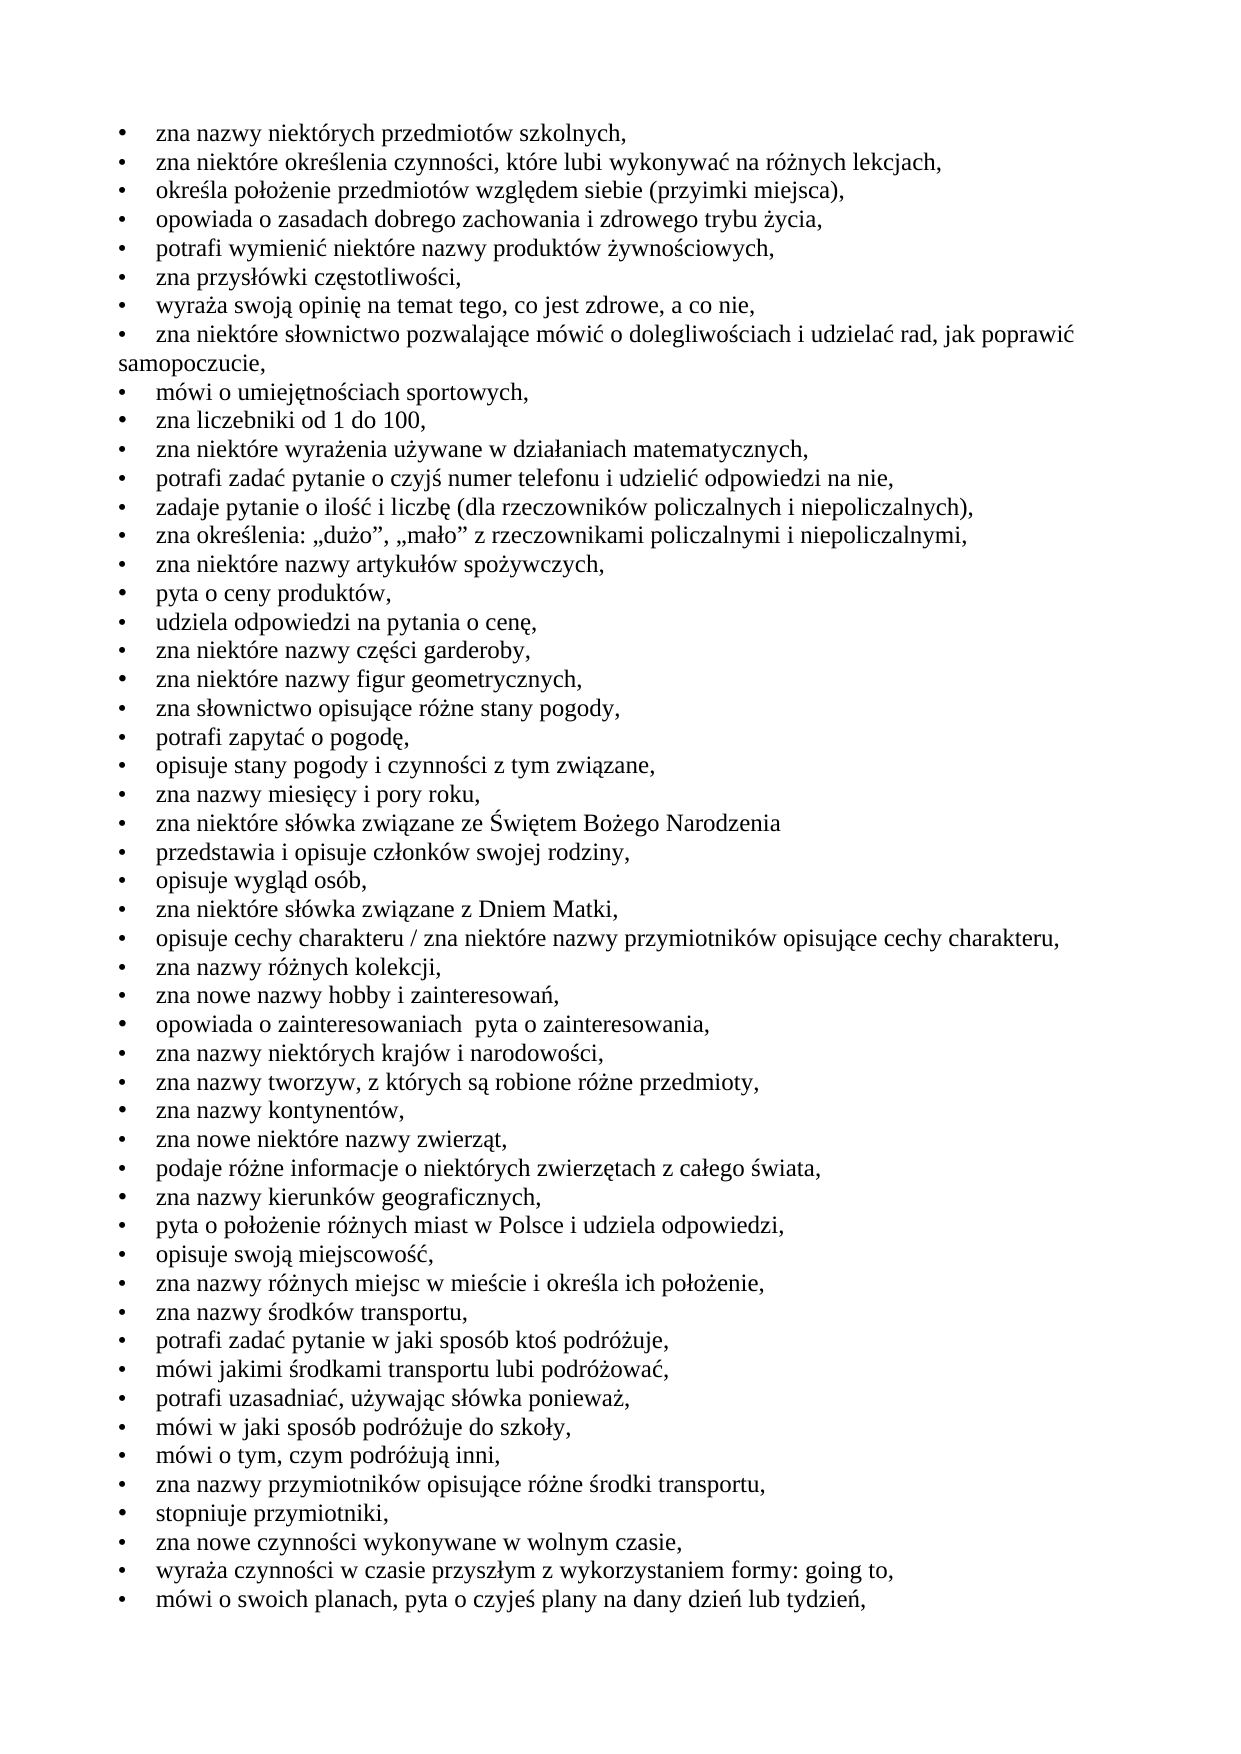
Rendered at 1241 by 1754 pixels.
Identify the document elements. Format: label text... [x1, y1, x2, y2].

list zna nazwy środków transportu, [81, 1297, 1122, 1326]
list zna nazwy różnych miejsc w mieście i określa ich położenie, [81, 1268, 1122, 1297]
list potrafi zapytać o pogodę, [81, 722, 1122, 751]
list opisuje cechy charakteru / zna niektóre nazwy przymiotników opisujące cechy charakteru, [81, 923, 1122, 952]
list zna nazwy miesięcy i pory roku, [81, 779, 1122, 808]
list zna nazwy niektórych krajów i narodowości, [81, 1038, 1122, 1067]
list opowiada o zasadach dobrego zachowania i zdrowego trybu życia, [81, 204, 1122, 233]
list zna liczebniki od 1 do 100, [81, 406, 1122, 434]
list potrafi zadać pytanie o czyjś numer telefonu i udzielić odpowiedzi na nie, [81, 463, 1122, 492]
list opowiada o zainteresowaniach pyta o zainteresowania, [81, 1009, 1122, 1038]
list mówi o tym, czym podróżują inni, [81, 1441, 1122, 1469]
list opisuje swoją miejscowość, [81, 1239, 1122, 1268]
list zna niektóre nazwy części garderoby, [81, 636, 1122, 664]
list zadaje pytanie o ilość i liczbę (dla rzeczowników policzalnych i niepoliczalnych), [81, 492, 1122, 521]
list opisuje stany pogody i czynności z tym związane, [81, 751, 1122, 779]
list zna nazwy tworzyw, z których są robione różne przedmioty, [81, 1067, 1122, 1096]
list mówi jakimi środkami transportu lubi podróżować, [81, 1354, 1122, 1383]
list zna nazwy kontynentów, [81, 1096, 1122, 1124]
list zna niektóre słownictwo pozwalające mówić o dolegliwościach i udzielać rad, jak poprawić samopoczucie, [81, 319, 1122, 377]
list mówi o umiejętnościach sportowych, [81, 377, 1122, 406]
list zna nazwy przymiotników opisujące różne środki transportu, [81, 1469, 1122, 1498]
list zna nowe nazwy hobby i zainteresowań, [81, 981, 1122, 1009]
list zna przysłówki częstotliwości, [81, 262, 1122, 291]
list zna nazwy niektórych przedmiotów szkolnych, [81, 118, 1122, 147]
list zna nazwy kierunków geograficznych, [81, 1182, 1122, 1211]
list określa położenie przedmiotów względem siebie (przyimki miejsca), [81, 176, 1122, 204]
list zna niektóre wyrażenia używane w działaniach matematycznych, [81, 434, 1122, 463]
list pyta o położenie różnych miast w Polsce i udziela odpowiedzi, [81, 1211, 1122, 1239]
list zna określenia: „dużo”, „mało” z rzeczownikami policzalnymi i niepoliczalnymi, [81, 521, 1122, 549]
list podaje różne informacje o niektórych zwierzętach z całego świata, [81, 1153, 1122, 1182]
list mówi o swoich planach, pyta o czyjeś plany na dany dzień lub tydzień, [81, 1584, 1122, 1613]
list mówi w jaki sposób podróżuje do szkoły, [81, 1412, 1122, 1441]
list zna niektóre słówka związane z Dniem Matki, [81, 894, 1122, 923]
list zna nazwy różnych kolekcji, [81, 952, 1122, 981]
list potrafi wymienić niektóre nazwy produktów żywnościowych, [81, 233, 1122, 262]
list wyraża swoją opinię na temat tego, co jest zdrowe, a co nie, [81, 291, 1122, 319]
list zna niektóre nazwy artykułów spożywczych, [81, 549, 1122, 578]
list zna nowe czynności wykonywane w wolnym czasie, [81, 1527, 1122, 1556]
list zna niektóre słówka związane ze Świętem Bożego Narodzenia [81, 808, 1122, 837]
list potrafi zadać pytanie w jaki sposób ktoś podróżuje, [81, 1326, 1122, 1354]
list przedstawia i opisuje członków swojej rodziny, [81, 837, 1122, 866]
list pyta o ceny produktów, [81, 578, 1122, 607]
list zna słownictwo opisujące różne stany pogody, [81, 693, 1122, 722]
list zna niektóre nazwy figur geometrycznych, [81, 664, 1122, 693]
list zna niektóre określenia czynności, które lubi wykonywać na różnych lekcjach, [81, 147, 1122, 176]
list zna nowe niektóre nazwy zwierząt, [81, 1124, 1122, 1153]
list opisuje wygląd osób, [81, 866, 1122, 894]
list potrafi uzasadniać, używając słówka ponieważ, [81, 1383, 1122, 1412]
list wyraża czynności w czasie przyszłym z wykorzystaniem formy: going to, [81, 1556, 1122, 1584]
list udziela odpowiedzi na pytania o cenę, [81, 607, 1122, 636]
list stopniuje przymiotniki, [81, 1498, 1122, 1527]
